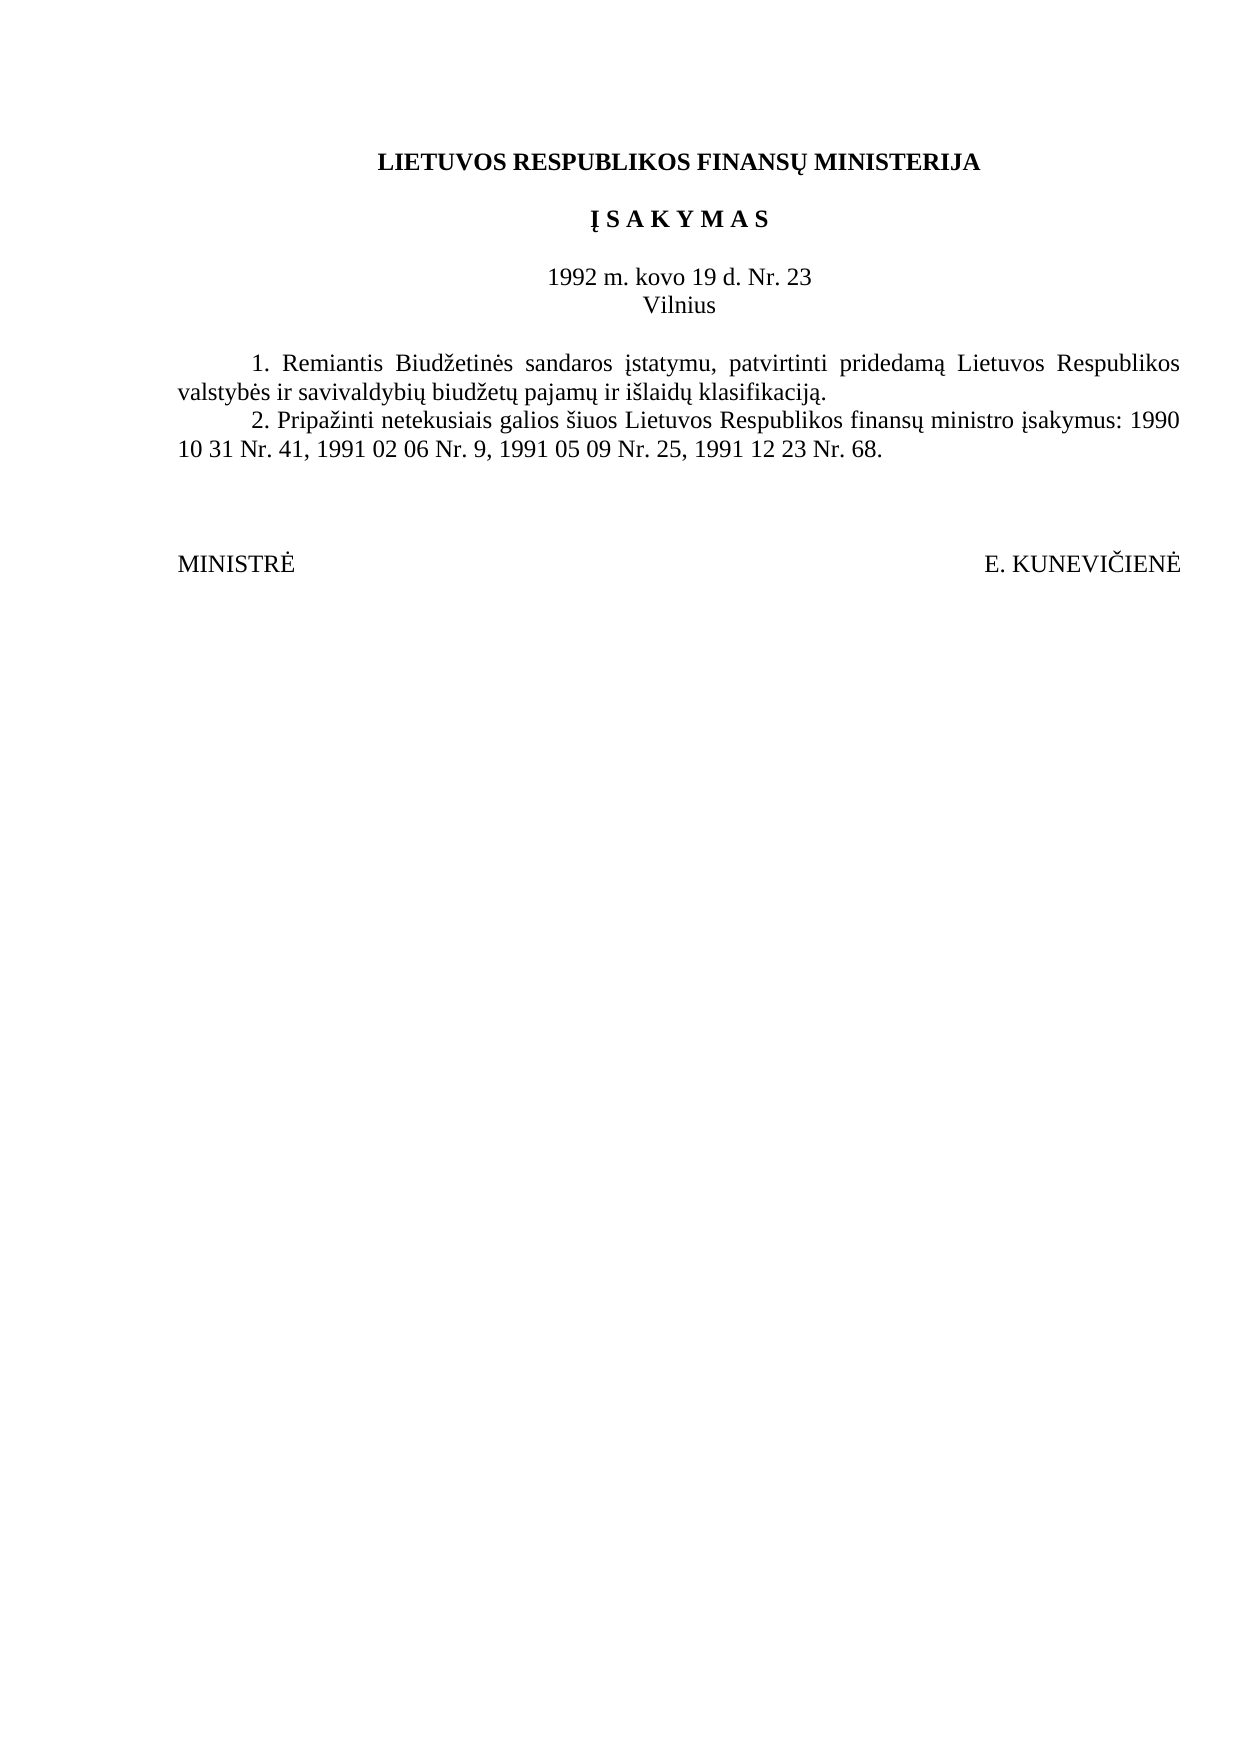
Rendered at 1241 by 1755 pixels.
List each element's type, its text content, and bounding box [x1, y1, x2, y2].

text 1992 m. kovo 19 d. Nr. 23 [177, 262, 1181, 291]
text LIETUVOS RESPUBLIKOS FINANSŲ MINISTERIJA [177, 147, 1181, 176]
text Vilnius [177, 291, 1181, 319]
text 1. Remiantis Biudžetinės sandaros įstatymu, patvirtinti pridedamą Lietuvos Respublikos valstybės ir savivaldybių biudžetų pajamų ir išlaidų klasifikaciją. [177, 348, 1181, 406]
text 2. Pripažinti netekusiais galios šiuos Lietuvos Respublikos finansų ministro įsakymus: 1990 10 31 Nr. 41, 1991 02 06 Nr. 9, 1991 05 09 Nr. 25, 1991 12 23 Nr. 68. [177, 406, 1181, 463]
text Į S A K Y M A S [177, 204, 1181, 233]
text MINISTRĖ E. KUNEVIČIENĖ [177, 549, 1181, 578]
